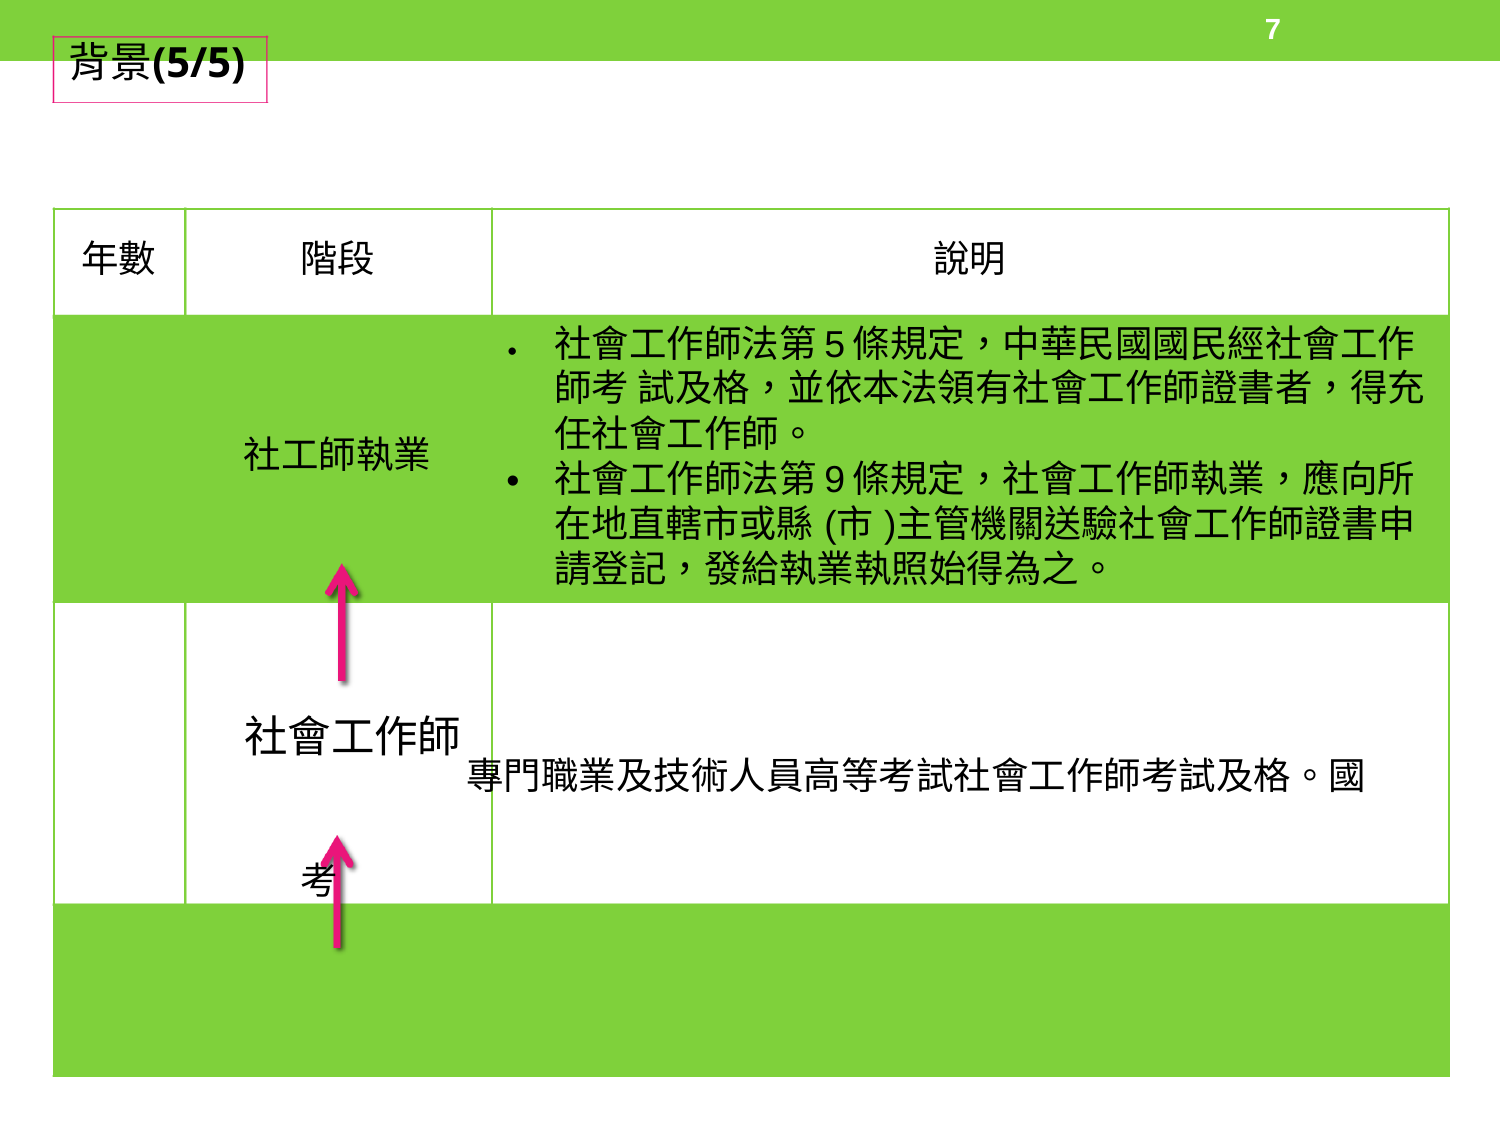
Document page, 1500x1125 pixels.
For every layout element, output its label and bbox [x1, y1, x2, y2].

picture [0, 0, 1500, 103]
picture [52, 207, 1450, 1077]
